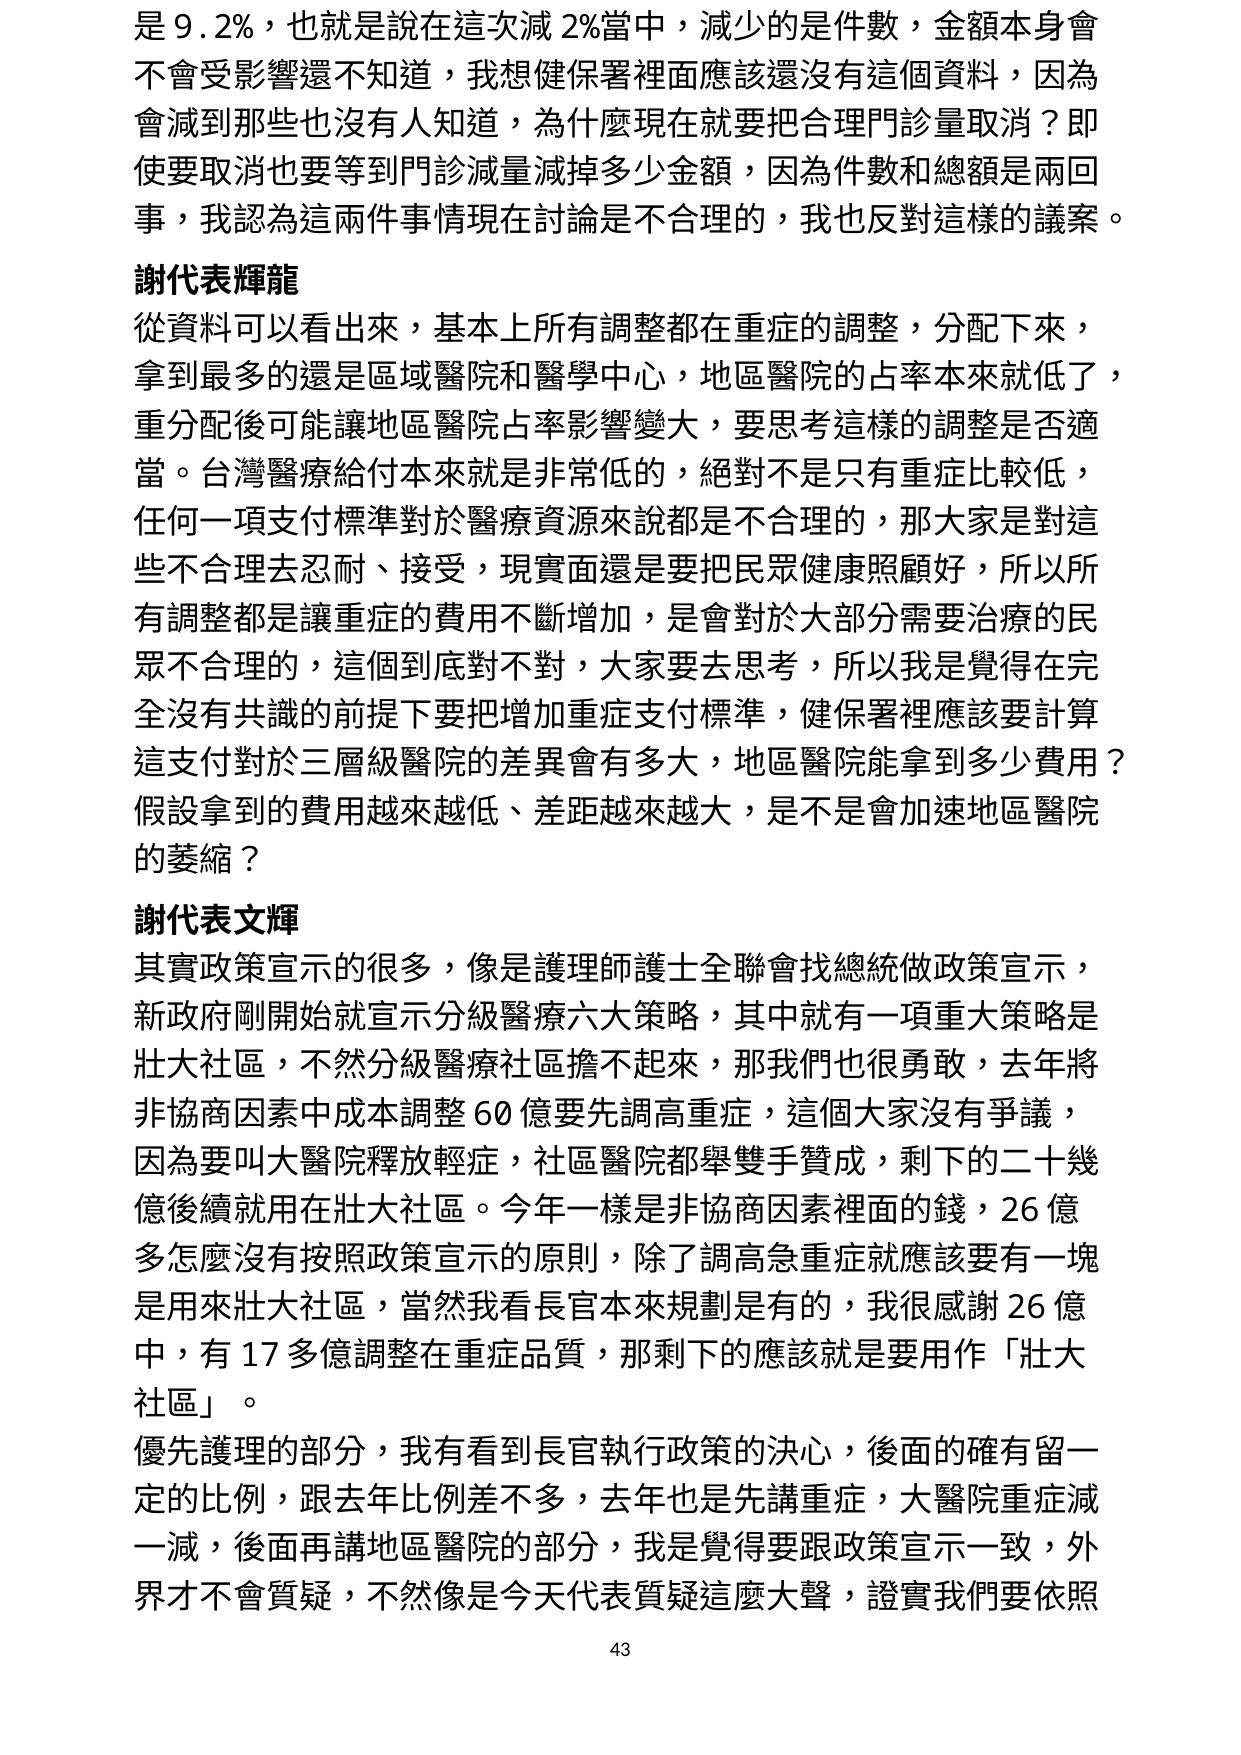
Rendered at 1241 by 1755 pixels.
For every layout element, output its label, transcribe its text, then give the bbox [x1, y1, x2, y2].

text 謝代表輝龍 [133, 254, 1107, 302]
text 謝代表文輝 [133, 893, 1107, 942]
text 其實政策宣示的很多，像是護理師護士全聯會找總統做政策宣示，新政府剛開始就宣示分級醫療六大策略，其中就有一項重大策略是壯大社區，不然分級醫療社區擔不起來，那我們也很勇敢，去年將非協商因素中成本調整60億要先調高重症，這個大家沒有爭議，因為要叫大醫院釋放輕症，社區醫院都舉雙手贊成，剩下的二十幾億後續就用在壯大社區。今年一樣是非協商因素裡面的錢，26億多怎麼沒有按照政策宣示的原則，除了調高急重症就應該要有一塊是用來壯大社區，當然我看長官本來規劃是有的，我很感謝26億中，有17多億調整在重症品質，那剩下的應該就是要用作「壯大社區」。 [133, 942, 1107, 1425]
text 從資料可以看出來，基本上所有調整都在重症的調整，分配下來，拿到最多的還是區域醫院和醫學中心，地區醫院的占率本來就低了，重分配後可能讓地區醫院占率影響變大，要思考這樣的調整是否適當。台灣醫療給付本來就是非常低的，絕對不是只有重症比較低，任何一項支付標準對於醫療資源來說都是不合理的，那大家是對這些不合理去忍耐、接受，現實面還是要把民眾健康照顧好，所以所有調整都是讓重症的費用不斷增加，是會對於大部分需要治療的民眾不合理的，這個到底對不對，大家要去思考，所以我是覺得在完全沒有共識的前提下要把增加重症支付標準，健保署裡應該要計算這支付對於三層級醫院的差異會有多大，地區醫院能拿到多少費用？假設拿到的費用越來越低、差距越來越大，是不是會加速地區醫院的萎縮？ [133, 302, 1107, 881]
text 優先護理的部分，我有看到長官執行政策的決心，後面的確有留一定的比例，跟去年比例差不多，去年也是先講重症，大醫院重症減一減，後面再講地區醫院的部分，我是覺得要跟政策宣示一致，外界才不會質疑，不然像是今天代表質疑這麼大聲，證實我們要依照 [133, 1425, 1107, 1618]
text 我要提到的是區域醫院來函這個部分，每次都是在講區域以上醫院占的比例很高，2%到底會減多少，我手上有一份資料，是107年1月份以中區某醫學中心，確實是減少3.8%，可是成長點數成長率是9.2%，也就是說在這次減2%當中，減少的是件數，金額本身會不會受影響還不知道，我想健保署裡面應該還沒有這個資料，因為會減到那些也沒有人知道，為什麼現在就要把合理門診量取消？即使要取消也要等到門診減量減掉多少金額，因為件數和總額是兩回事，我認為這兩件事情現在討論是不合理的，我也反對這樣的議案。 [133, 0, 1107, 241]
